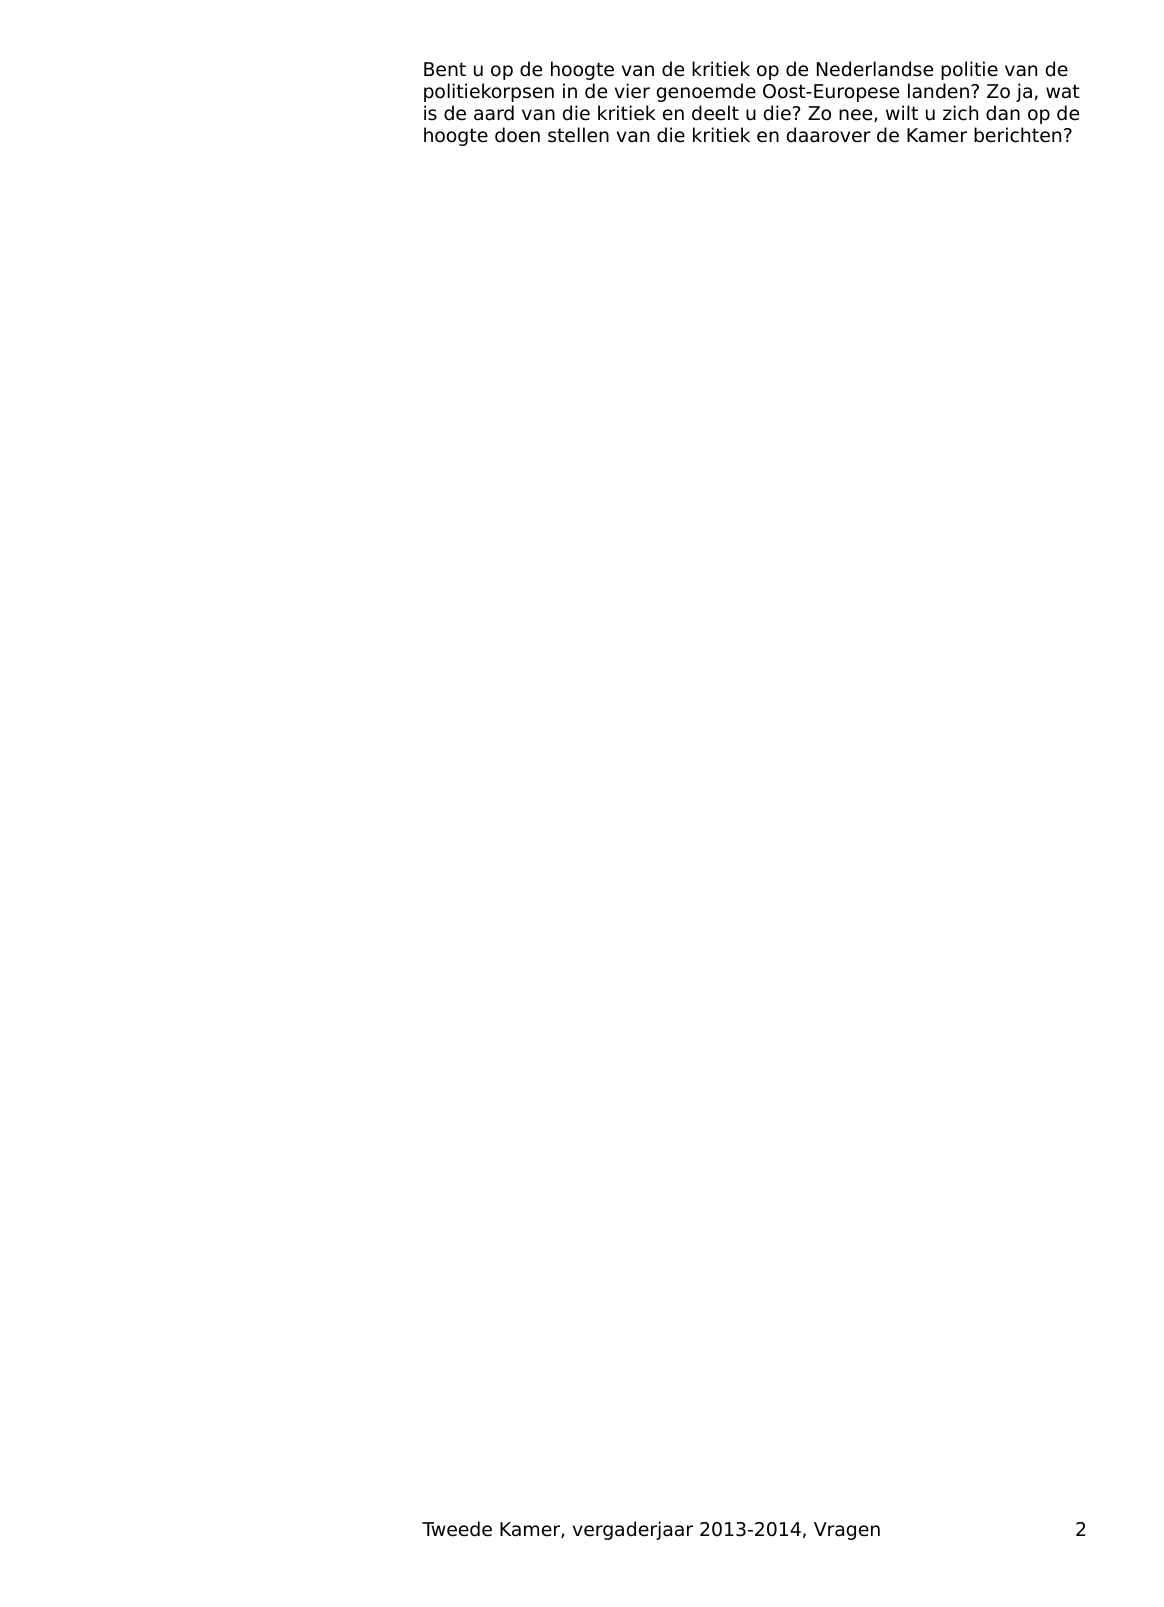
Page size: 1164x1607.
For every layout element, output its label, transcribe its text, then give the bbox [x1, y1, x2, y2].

text Bent u op de hoogte van de kritiek op de Nederlandse politie van de politiekorpsen in de vier genoemde Oost-Europese landen? Zo ja, wat is de aard van die kritiek en deelt u die? Zo nee, wilt u zich dan op de hoogte doen stellen van die kritiek en daarover de Kamer berichten? [422, 59, 1087, 147]
